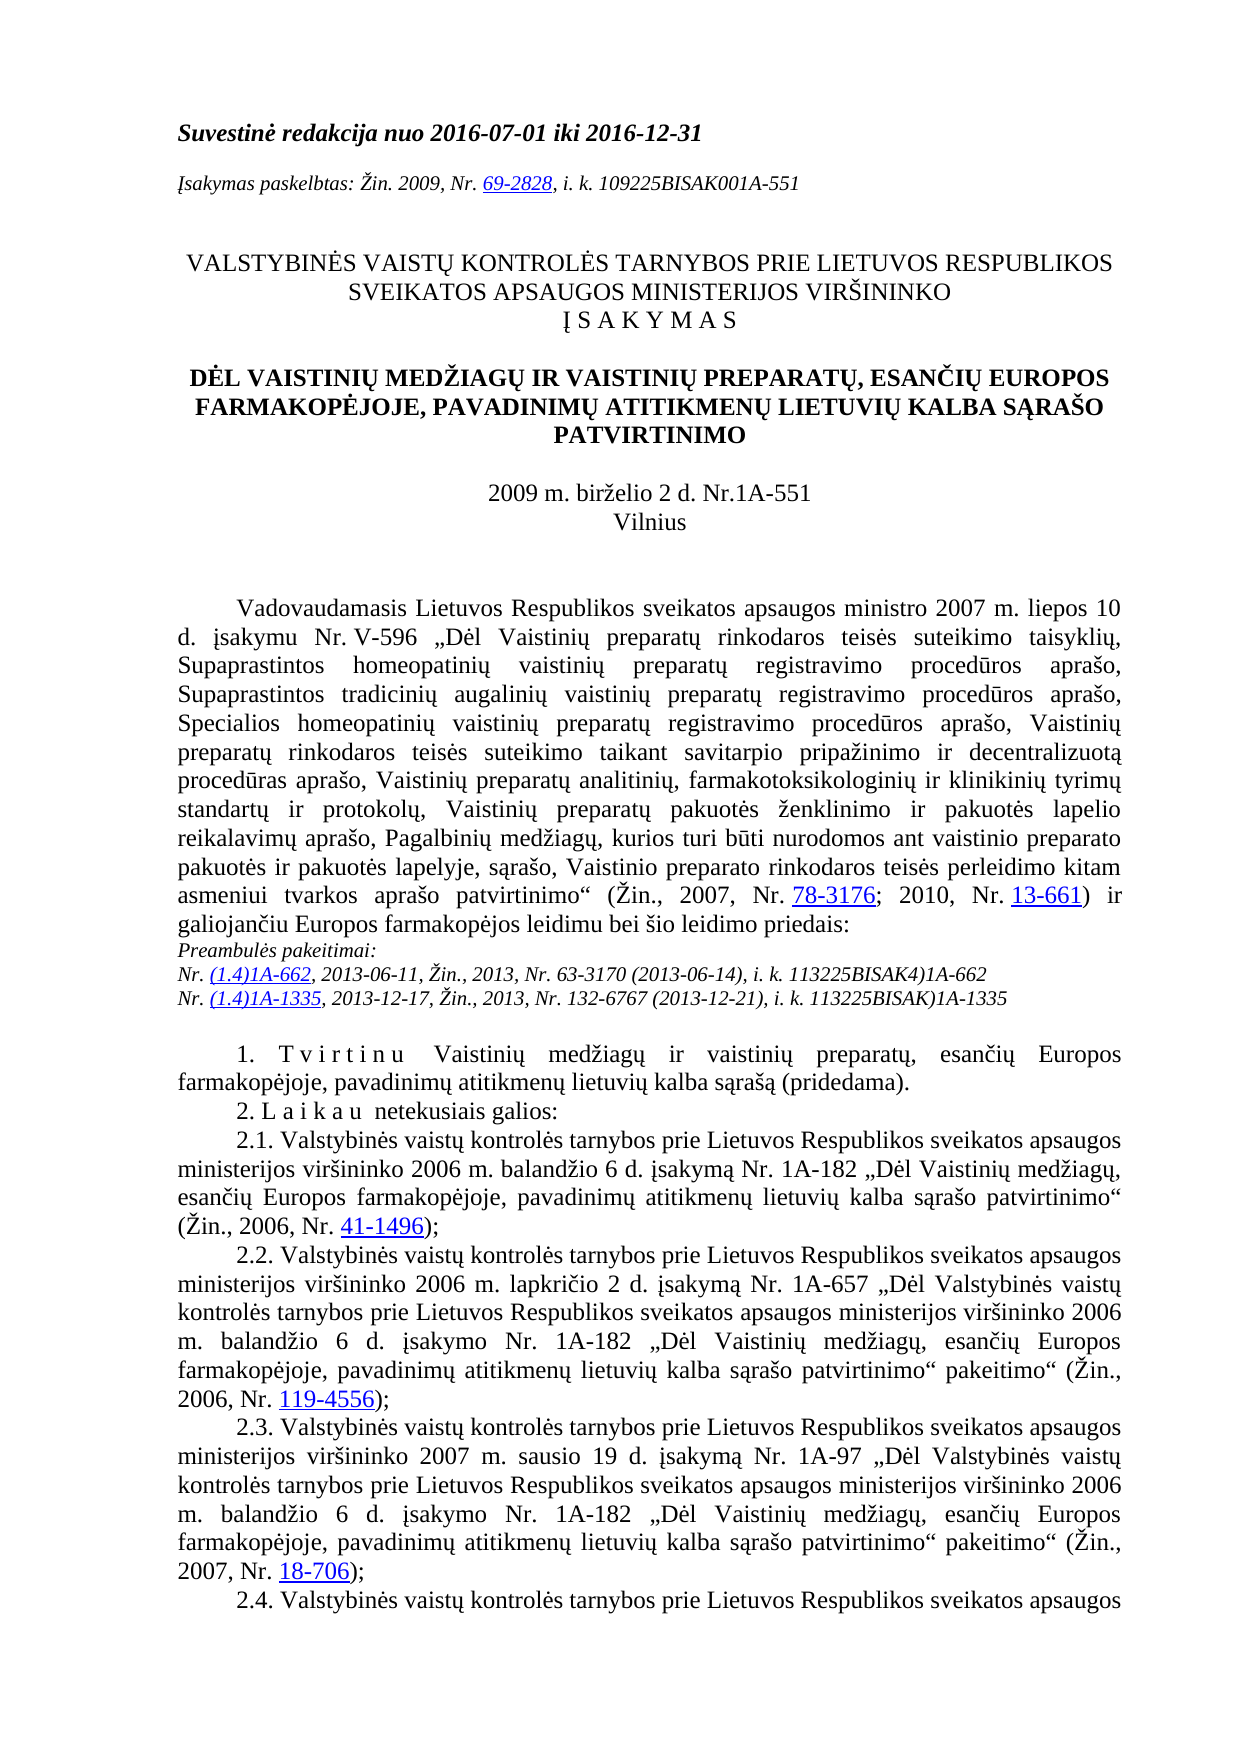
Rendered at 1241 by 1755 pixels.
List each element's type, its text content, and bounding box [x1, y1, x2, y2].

text 2.4. Valstybinės vaistų kontrolės tarnybos prie Lietuvos Respublikos sveikatos apsaugos [177, 1585, 1122, 1614]
text ĮSAKYMAS [177, 305, 1122, 334]
text 2.2. Valstybinės vaistų kontrolės tarnybos prie Lietuvos Respublikos sveikatos apsaugos ministerijos viršininko 2006 m. lapkričio 2 d. įsakymą Nr. 1A-657 „Dėl Valstybinės vaistų kontrolės tarnybos prie Lietuvos Respublikos sveikatos apsaugos ministerijos viršininko 2006 m. balandžio 6 d. įsakymo Nr. 1A-182 „Dėl Vaistinių medžiagų, esančių Europos farmakopėjoje, pavadinimų atitikmenų lietuvių kalba sąrašo patvirtinimo“ pakeitimo“ (Žin., 2006, Nr. 119-4556); [177, 1240, 1122, 1412]
text DĖL VAISTINIŲ MEDŽIAGŲ IR VAISTINIŲ PREPARATŲ, ESANČIŲ EUROPOS FARMAKOPĖJOJE, PAVADINIMŲ ATITIKMENŲ LIETUVIŲ KALBA SĄRAŠO PATVIRTINIMO [177, 363, 1122, 449]
text Nr. (1.4)1A-1335, 2013-12-17, Žin., 2013, Nr. 132-6767 (2013-12-21), i. k. 113225BISAK)1A-1335 [177, 986, 1122, 1010]
text 1. Tvirtinu Vaistinių medžiagų ir vaistinių preparatų, esančių Europos farmakopėjoje, pavadinimų atitikmenų lietuvių kalba sąrašą (pridedama). [177, 1039, 1122, 1096]
text Vilnius [177, 507, 1122, 535]
text 2. Laikau netekusiais galios: [177, 1096, 1122, 1125]
text Suvestinė redakcija nuo 2016-07-01 iki 2016-12-31 [177, 118, 1122, 147]
text Preambulės pakeitimai: [177, 938, 1122, 962]
text Vadovaudamasis Lietuvos Respublikos sveikatos apsaugos ministro 2007 m. liepos 10 d. įsakymu Nr. V-596 „Dėl Vaistinių preparatų rinkodaros teisės suteikimo taisyklių, Supaprastintos homeopatinių vaistinių preparatų registravimo procedūros aprašo, Supaprastintos tradicinių augalinių vaistinių preparatų registravimo procedūros aprašo, Specialios homeopatinių vaistinių preparatų registravimo procedūros aprašo, Vaistinių preparatų rinkodaros teisės suteikimo taikant savitarpio pripažinimo ir decentralizuotą procedūras aprašo, Vaistinių preparatų analitinių, farmakotoksikologinių ir klinikinių tyrimų standartų ir protokolų, Vaistinių preparatų pakuotės ženklinimo ir pakuotės lapelio reikalavimų aprašo, Pagalbinių medžiagų, kurios turi būti nurodomos ant vaistinio preparato pakuotės ir pakuotės lapelyje, sąrašo, Vaistinio preparato rinkodaros teisės perleidimo kitam asmeniui tvarkos aprašo patvirtinimo“ (Žin., 2007, Nr. 78-3176; 2010, Nr. 13-661) ir galiojančiu Europos farmakopėjos leidimu bei šio leidimo priedais: [177, 593, 1122, 938]
text Nr. (1.4)1A-662, 2013-06-11, Žin., 2013, Nr. 63-3170 (2013-06-14), i. k. 113225BISAK4)1A-662 [177, 962, 1122, 986]
text 2.3. Valstybinės vaistų kontrolės tarnybos prie Lietuvos Respublikos sveikatos apsaugos ministerijos viršininko 2007 m. sausio 19 d. įsakymą Nr. 1A-97 „Dėl Valstybinės vaistų kontrolės tarnybos prie Lietuvos Respublikos sveikatos apsaugos ministerijos viršininko 2006 m. balandžio 6 d. įsakymo Nr. 1A-182 „Dėl Vaistinių medžiagų, esančių Europos farmakopėjoje, pavadinimų atitikmenų lietuvių kalba sąrašo patvirtinimo“ pakeitimo“ (Žin., 2007, Nr. 18-706); [177, 1412, 1122, 1585]
text VALSTYBINĖS VAISTŲ KONTROLĖS TARNYBOS PRIE LIETUVOS RESPUBLIKOS SVEIKATOS APSAUGOS MINISTERIJOS VIRŠININKO [177, 248, 1122, 305]
text 2.1. Valstybinės vaistų kontrolės tarnybos prie Lietuvos Respublikos sveikatos apsaugos ministerijos viršininko 2006 m. balandžio 6 d. įsakymą Nr. 1A-182 „Dėl Vaistinių medžiagų, esančių Europos farmakopėjoje, pavadinimų atitikmenų lietuvių kalba sąrašo patvirtinimo“ (Žin., 2006, Nr. 41-1496); [177, 1125, 1122, 1240]
text 2009 m. birželio 2 d. Nr.1A-551 [177, 478, 1122, 507]
text Įsakymas paskelbtas: Žin. 2009, Nr. 69-2828, i. k. 109225BISAK001A-551 [177, 171, 1122, 195]
